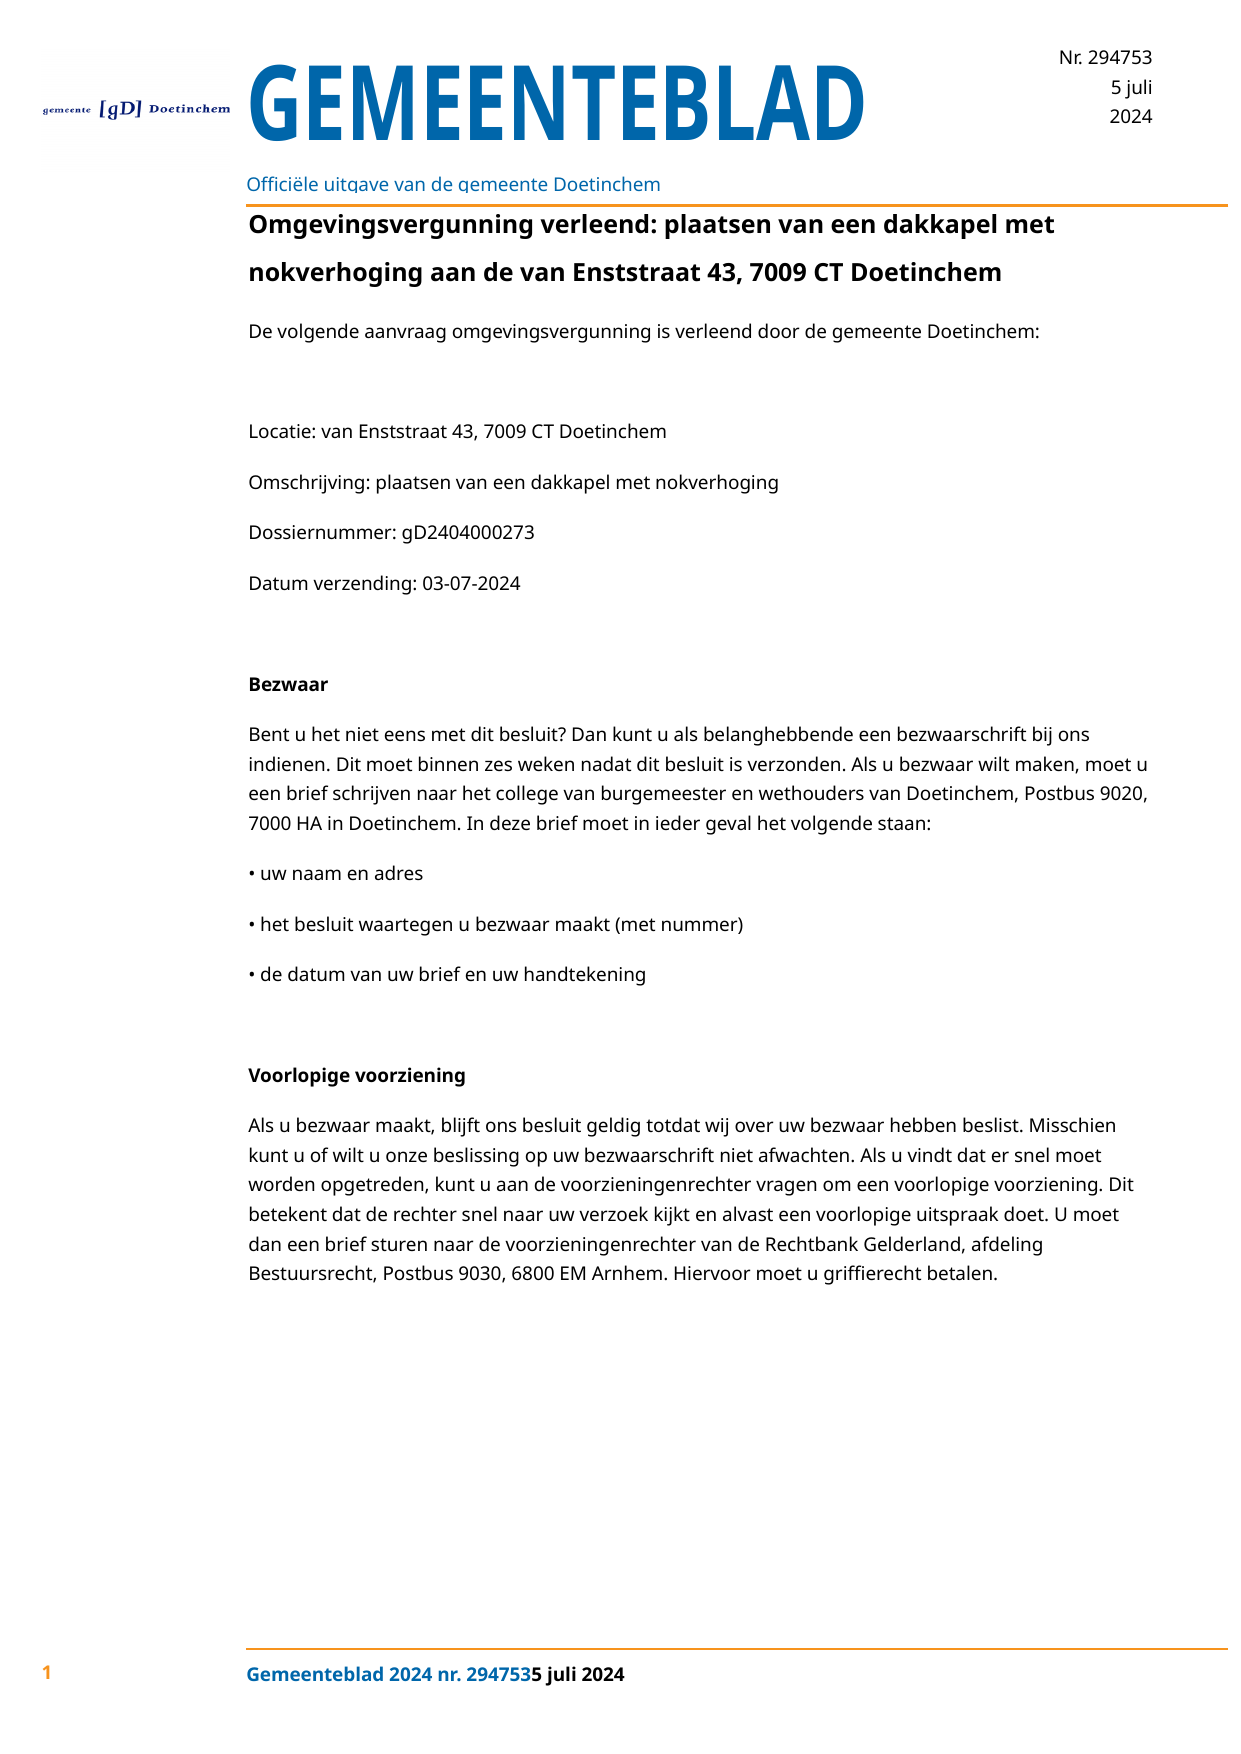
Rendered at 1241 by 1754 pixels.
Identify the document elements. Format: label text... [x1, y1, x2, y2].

text De volgende aanvraag omgevingsvergunning is verleend door de gemeente Doetinchem: [248, 318, 1152, 344]
picture [41, 47, 231, 172]
text Dossiernummer: gD2404000273 [248, 519, 1152, 545]
text Voorlopige voorziening [248, 1062, 1152, 1088]
text • het besluit waartegen u bezwaar maakt (met nummer) [248, 911, 1152, 937]
text Bezwaar [248, 671, 1152, 697]
text Datum verzending: 03-07-2024 [248, 570, 1152, 596]
text Als u bezwaar maakt, blijft ons besluit geldig totdat wij over uw bezwaar hebben beslist. Misschien kunt u of wilt u onze beslissing op uw bezwaarschrift niet afwachten. Als u vindt dat er snel moet worden opgetreden, kunt u aan de voorzieningenrechter vragen om een voorlopige voorziening. Dit betekent dat de rechter snel naar uw verzoek kijkt en alvast een voorlopige uitspraak doet. U moet dan een brief sturen naar de voorzieningenrechter van de Rechtbank Gelderland, afdeling Bestuursrecht, Postbus 9030, 6800 EM Arnhem. Hiervoor moet u griffierecht betalen. [248, 1112, 1152, 1286]
text • de datum van uw brief en uw handtekening [248, 961, 1152, 987]
text Locatie: van Enststraat 43, 7009 CT Doetinchem [248, 419, 1152, 444]
text Bent u het niet eens met dit besluit? Dan kunt u als belanghebbende een bezwaarschrift bij ons indienen. Dit moet binnen zes weken nadat dit besluit is verzonden. Als u bezwaar wilt maken, moet u een brief schrijven naar het college van burgemeester en wethouders van Doetinchem, Postbus 9020, 7000 HA in Doetinchem. In deze brief moet in ieder geval het volgende staan: [248, 721, 1152, 836]
text Omschrijving: plaatsen van een dakkapel met nokverhoging [248, 469, 1152, 495]
text Omgevingsvergunning verleend: plaatsen van een dakkapel met nokverhoging aan de van Enststraat 43, 7009 CT Doetinchem [248, 207, 1152, 288]
text • uw naam en adres [248, 860, 1152, 886]
